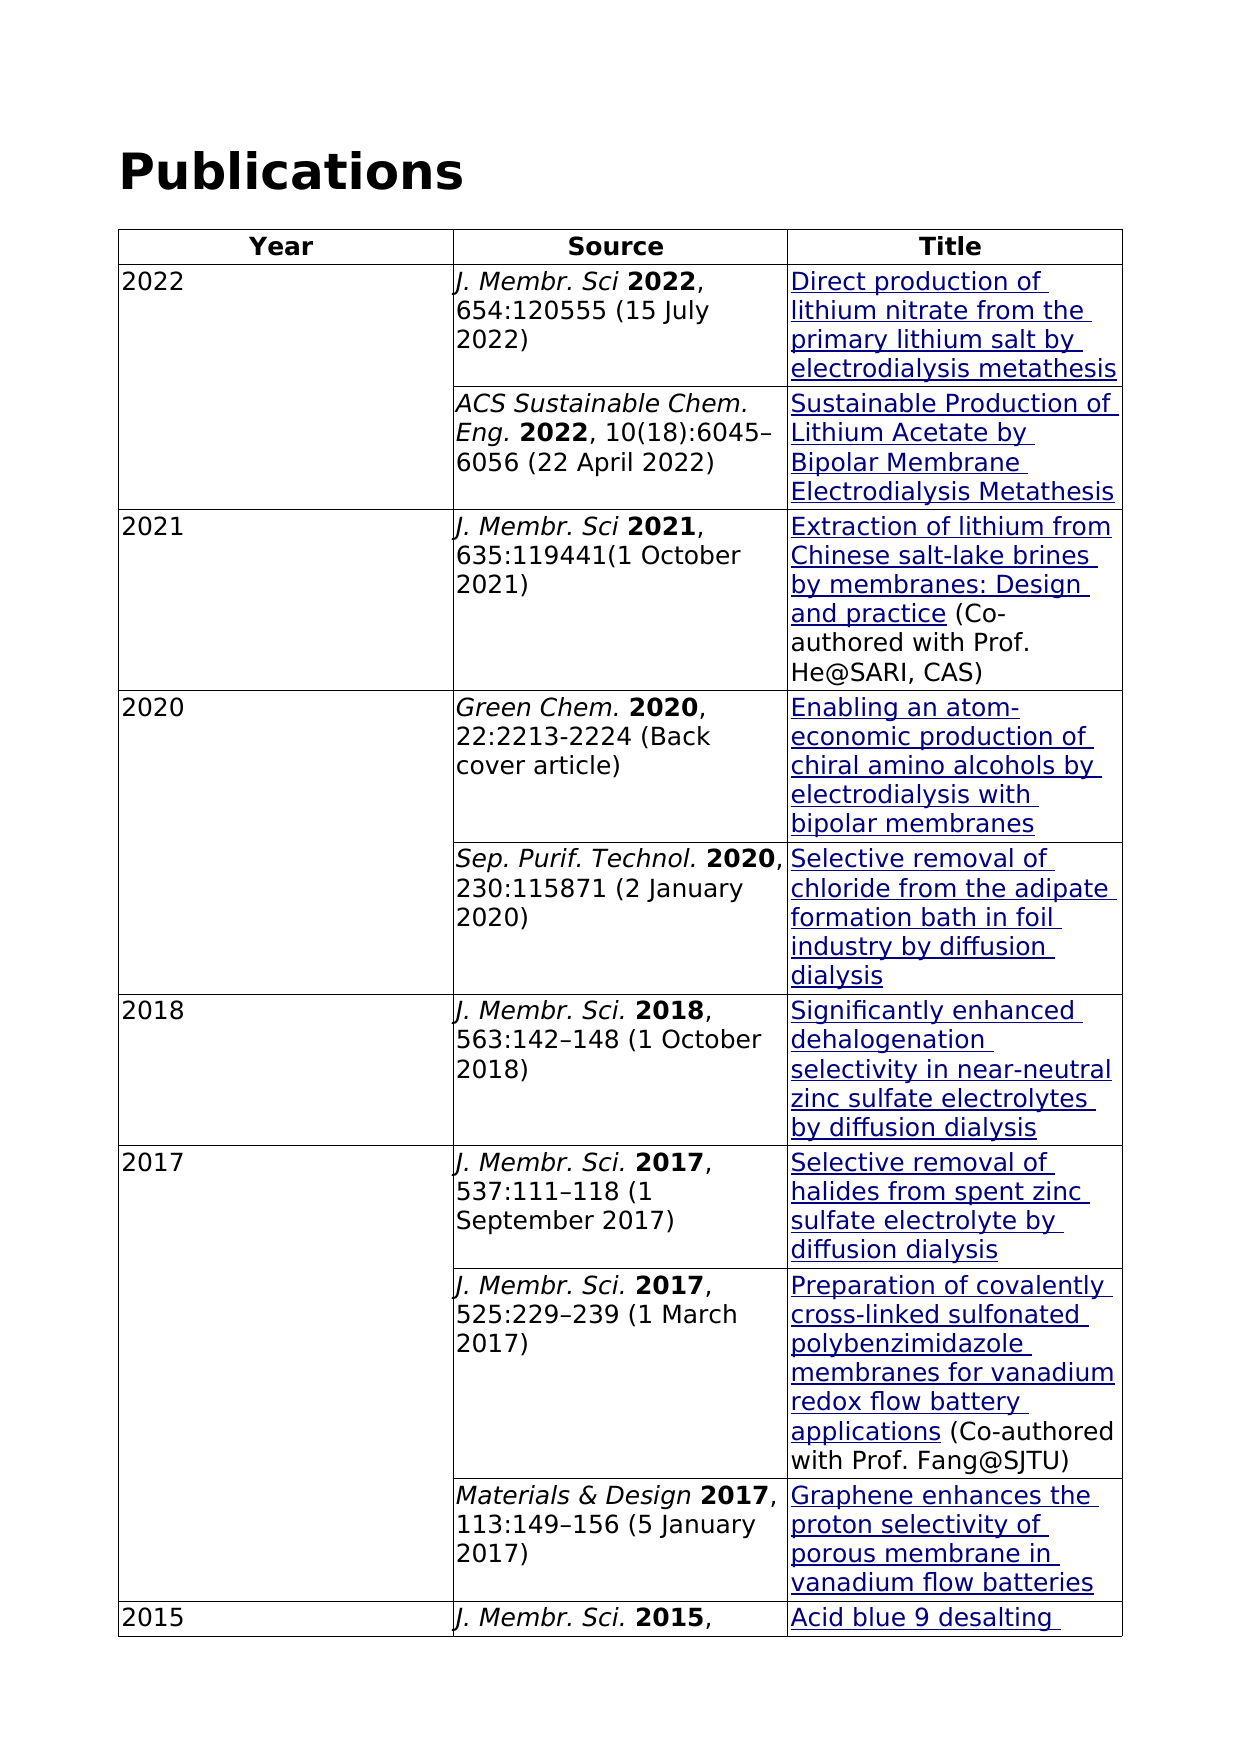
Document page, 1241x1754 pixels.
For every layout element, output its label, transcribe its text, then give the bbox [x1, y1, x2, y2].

table_cell Acid blue 9 desalting [788, 1602, 1122, 1636]
table_cell 2020 [119, 691, 453, 993]
table_header Title [788, 230, 1122, 264]
table_cell Selective removal of halides from spent zinc sulfate electrolyte by diffusion dialysis [788, 1146, 1122, 1268]
table_header Source [454, 230, 787, 264]
table_cell Direct production of lithium nitrate from the primary lithium salt by electrodialysis metathesis [788, 265, 1122, 386]
table_cell J. Membr. Sci. 2017, 525:229–239 (1 March 2017) [454, 1269, 787, 1478]
table_cell J. Membr. Sci. 2018, 563:142–148 (1 October 2018) [454, 995, 787, 1145]
table_cell J. Membr. Sci 2021, 635:119441(1 October 2021) [454, 510, 787, 690]
table_cell Extraction of lithium from Chinese salt-lake brines by membranes: Design and practice (Co-authored with Prof. He@SARI, CAS) [788, 510, 1122, 690]
subtitle Publications [118, 143, 1122, 201]
table_cell Graphene enhances the proton selectivity of porous membrane in vanadium flow batteries [788, 1479, 1122, 1601]
table_cell Selective removal of chloride from the adipate formation bath in foil industry by diffusion dialysis [788, 843, 1122, 993]
table_cell J. Membr. Sci 2022, 654:120555 (15 July 2022) [454, 265, 787, 386]
table_cell Sustainable Production of Lithium Acetate by Bipolar Membrane Electrodialysis Metathesis [788, 387, 1122, 509]
table_header Year [119, 230, 453, 264]
table_cell J. Membr. Sci. 2015, [454, 1602, 787, 1636]
table_cell Significantly enhanced dehalogenation selectivity in near-neutral zinc sulfate electrolytes by diffusion dialysis [788, 995, 1122, 1145]
table_cell Sep. Purif. Technol. 2020, 230:115871 (2 January 2020) [454, 843, 787, 993]
table_cell Green Chem. 2020, 22:2213-2224 (Back cover article) [454, 691, 787, 842]
table_cell 2021 [119, 510, 453, 690]
table_cell 2015 [119, 1602, 453, 1636]
table_cell Preparation of covalently cross-linked sulfonated polybenzimidazole membranes for vanadium redox flow battery applications (Co-authored with Prof. Fang@SJTU) [788, 1269, 1122, 1478]
table_cell ACS Sustainable Chem. Eng. 2022, 10(18):6045–6056 (22 April 2022) [454, 387, 787, 509]
table_cell 2022 [119, 265, 453, 509]
table_cell J. Membr. Sci. 2017, 537:111–118 (1 September 2017) [454, 1146, 787, 1268]
table_cell 2017 [119, 1146, 453, 1601]
table_cell Materials & Design 2017, 113:149–156 (5 January 2017) [454, 1479, 787, 1601]
table_cell Enabling an atom-economic production of chiral amino alcohols by electrodialysis with bipolar membranes [788, 691, 1122, 842]
table_cell 2018 [119, 995, 453, 1145]
